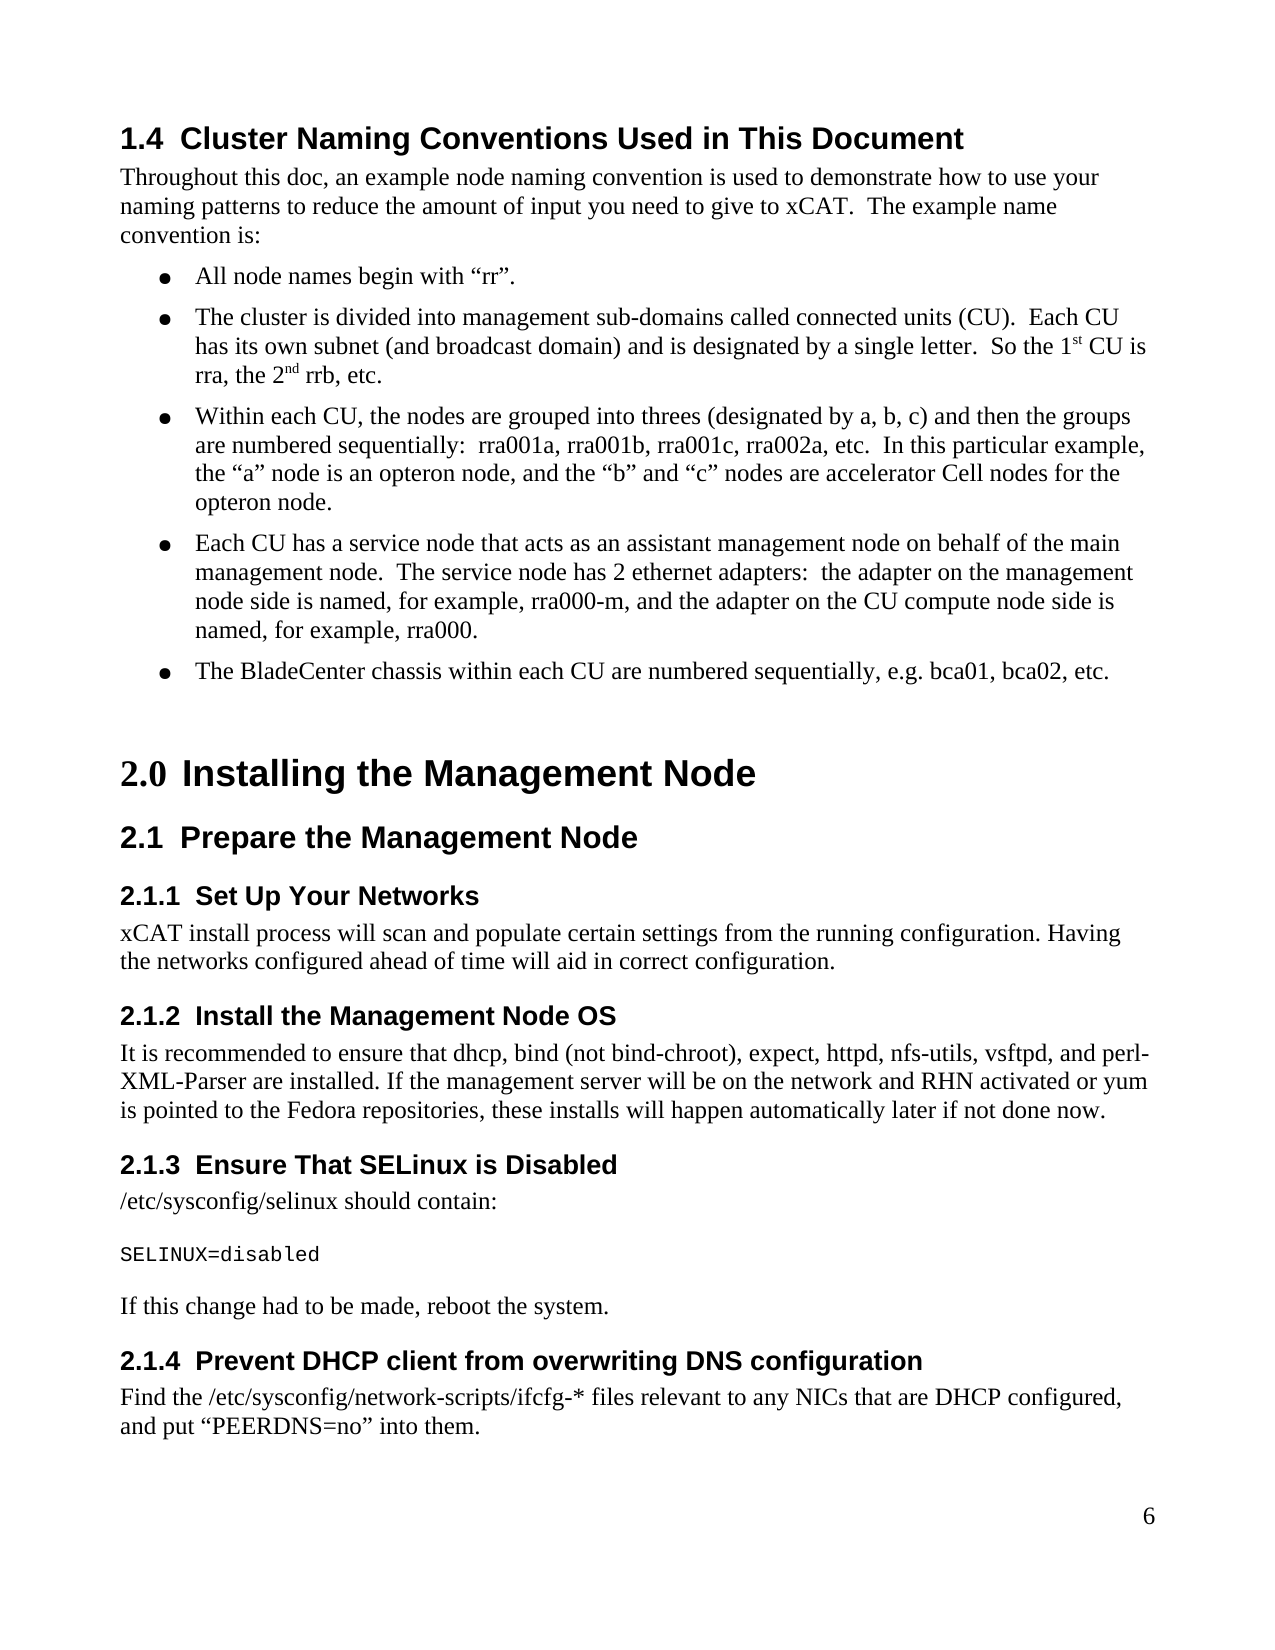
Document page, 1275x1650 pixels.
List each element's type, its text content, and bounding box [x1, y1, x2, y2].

text xCAT install process will scan and populate certain settings from the running configuration. Having the networks configured ahead of time will aid in correct configuration. [120, 918, 1155, 975]
text It is recommended to ensure that dhcp, bind (not bind-chroot), expect, httpd, nfs-utils, vsftpd, and perl-XML-Parser are installed. If the management server will be on the network and RHN activated or yum is pointed to the Fedora repositories, these installs will happen automatically later if not done now. [120, 1038, 1155, 1124]
subtitle Set Up Your Networks [120, 880, 1155, 911]
text Find the /etc/sysconfig/network-scripts/ifcfg-* files relevant to any NICs that are DHCP configured, and put “PEERDNS=no” into them. [120, 1382, 1155, 1440]
list Each CU has a service node that acts as an assistant management node on behalf of the main management node. The service node has 2 ethernet adapters: the adapter on the management node side is named, for example, rra000-m, and the adapter on the CU compute node side is named, for example, rra000. [157, 528, 1155, 643]
text /etc/sysconfig/selinux should contain: [120, 1186, 1155, 1215]
subtitle Installing the Management Node [120, 751, 1155, 794]
text If this change had to be made, reboot the system. [120, 1291, 1155, 1320]
text SELINUX=disabled [120, 1244, 1155, 1268]
subtitle Ensure That SELinux is Disabled [120, 1149, 1155, 1180]
list All node names begin with “rr”. [157, 261, 1155, 290]
subtitle Prevent DHCP client from overwriting DNS configuration [120, 1345, 1155, 1376]
list Within each CU, the nodes are grouped into threes (designated by a, b, c) and then the groups are numbered sequentially: rra001a, rra001b, rra001c, rra002a, etc. In this particular example, the “a” node is an opteron node, and the “b” and “c” nodes are accelerator Cell nodes for the opteron node. [157, 401, 1155, 516]
subtitle Install the Management Node OS [120, 1000, 1155, 1031]
subtitle Prepare the Management Node [120, 819, 1155, 855]
text Throughout this doc, an example node naming convention is used to demonstrate how to use your naming patterns to reduce the amount of input you need to give to xCAT. The example name convention is: [120, 162, 1155, 248]
subtitle Cluster Naming Conventions Used in This Document [120, 120, 1155, 156]
list The cluster is divided into management sub-domains called connected units (CU). Each CU has its own subnet (and broadcast domain) and is designated by a single letter. So the 1st CU is rra, the 2nd rrb, etc. [157, 302, 1155, 388]
list The BladeCenter chassis within each CU are numbered sequentially, e.g. bca01, bca02, etc. [157, 656, 1155, 685]
